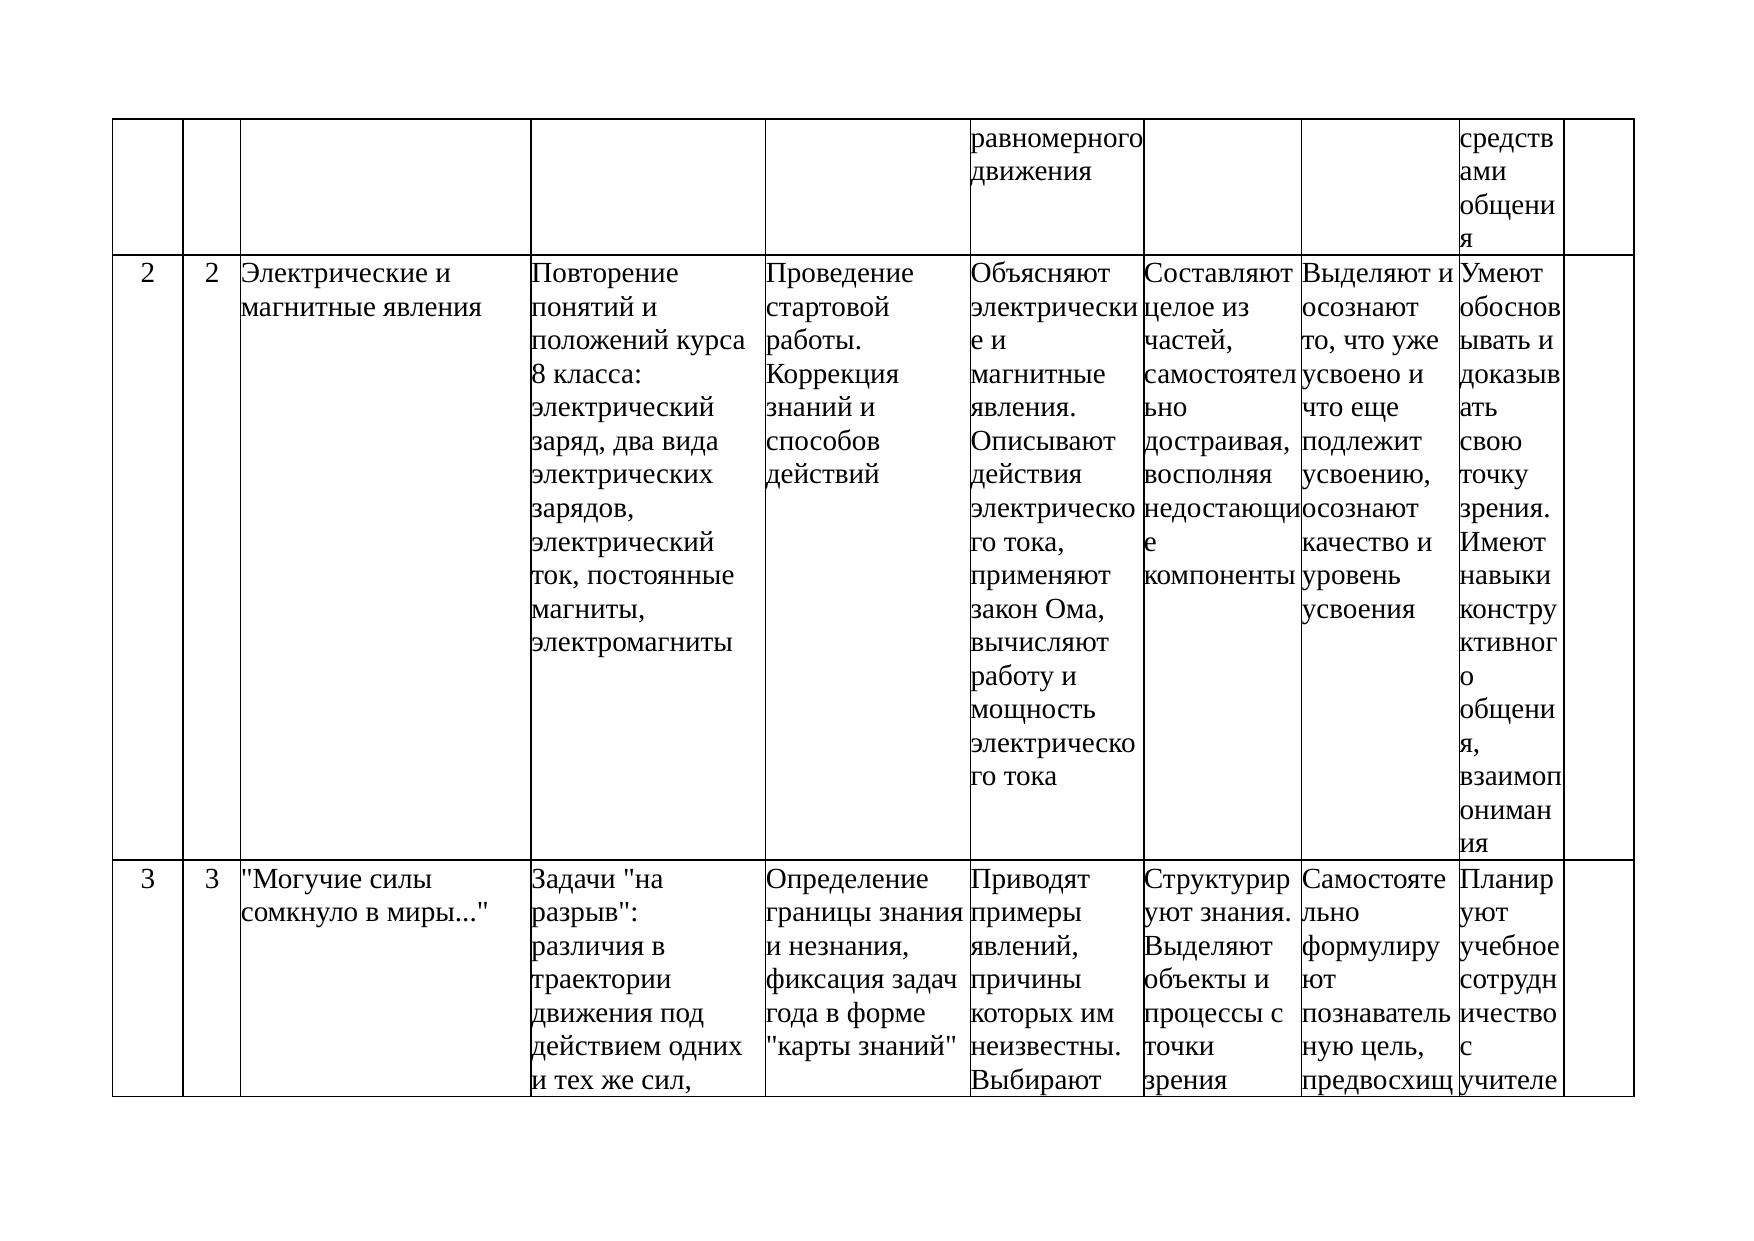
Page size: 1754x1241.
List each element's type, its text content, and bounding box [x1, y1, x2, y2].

table_cell Умеют обосновывать и доказывать свою точку зрения. Имеют навыки конструктивного общения, взаимопонимания [1460, 256, 1563, 859]
table_cell Планируют учебное сотрудничество с учителе [1460, 861, 1563, 1096]
table_cell Составляют целое из частей, самостоятельно достраивая, восполняя недостающие компоненты [1145, 256, 1301, 859]
table_cell [184, 120, 240, 254]
table_cell равномерного движения [971, 120, 1143, 254]
table_cell 3 [113, 861, 182, 1096]
table_cell Приводят примеры явлений, причины которых им неизвестны. Выбирают [971, 861, 1143, 1096]
table_cell [532, 120, 765, 254]
table_cell [1565, 256, 1633, 859]
table_cell "Могучие силы сомкнуло в миры..." [241, 861, 530, 1096]
table_cell Объясняют электрические и магнитные явления. Описывают действия электрического тока, применяют закон Ома, вычисляют работу и мощность электрического тока [971, 256, 1143, 859]
table_cell 3 [184, 861, 240, 1096]
table_cell [1302, 120, 1459, 254]
table_cell [1565, 861, 1633, 1096]
table_cell Определение границы знания и незнания, фиксация задач года в форме "карты знаний" [766, 861, 970, 1096]
table_cell [113, 120, 182, 254]
table_cell Задачи "на разрыв": различия в траектории движения под действием одних и тех же сил, [532, 861, 765, 1096]
table_cell средствами общения [1460, 120, 1563, 254]
table_cell [1145, 120, 1301, 254]
table_cell Самостоятельно формулируют познавательную цель, предвосхищ [1302, 861, 1459, 1096]
table_cell Структурируют знания. Выделяют объекты и процессы с точки зрения [1145, 861, 1301, 1096]
table_cell Проведение стартовой работы. Коррекция знаний и способов действий [766, 256, 970, 859]
table_cell Выделяют и осознают то, что уже усвоено и что еще подлежит усвоению, осознают качество и уровень усвоения [1302, 256, 1459, 859]
table_cell Электрические и магнитные явления [241, 256, 530, 859]
table_cell 2 [184, 256, 240, 859]
table_cell Повторение понятий и положений курса 8 класса: электрический заряд, два вида электрических зарядов, электрический ток, постоянные магниты, электромагниты [532, 256, 765, 859]
table_cell [1565, 120, 1633, 254]
table_cell [241, 120, 530, 254]
table_cell 2 [113, 256, 182, 859]
table_cell [766, 120, 970, 254]
